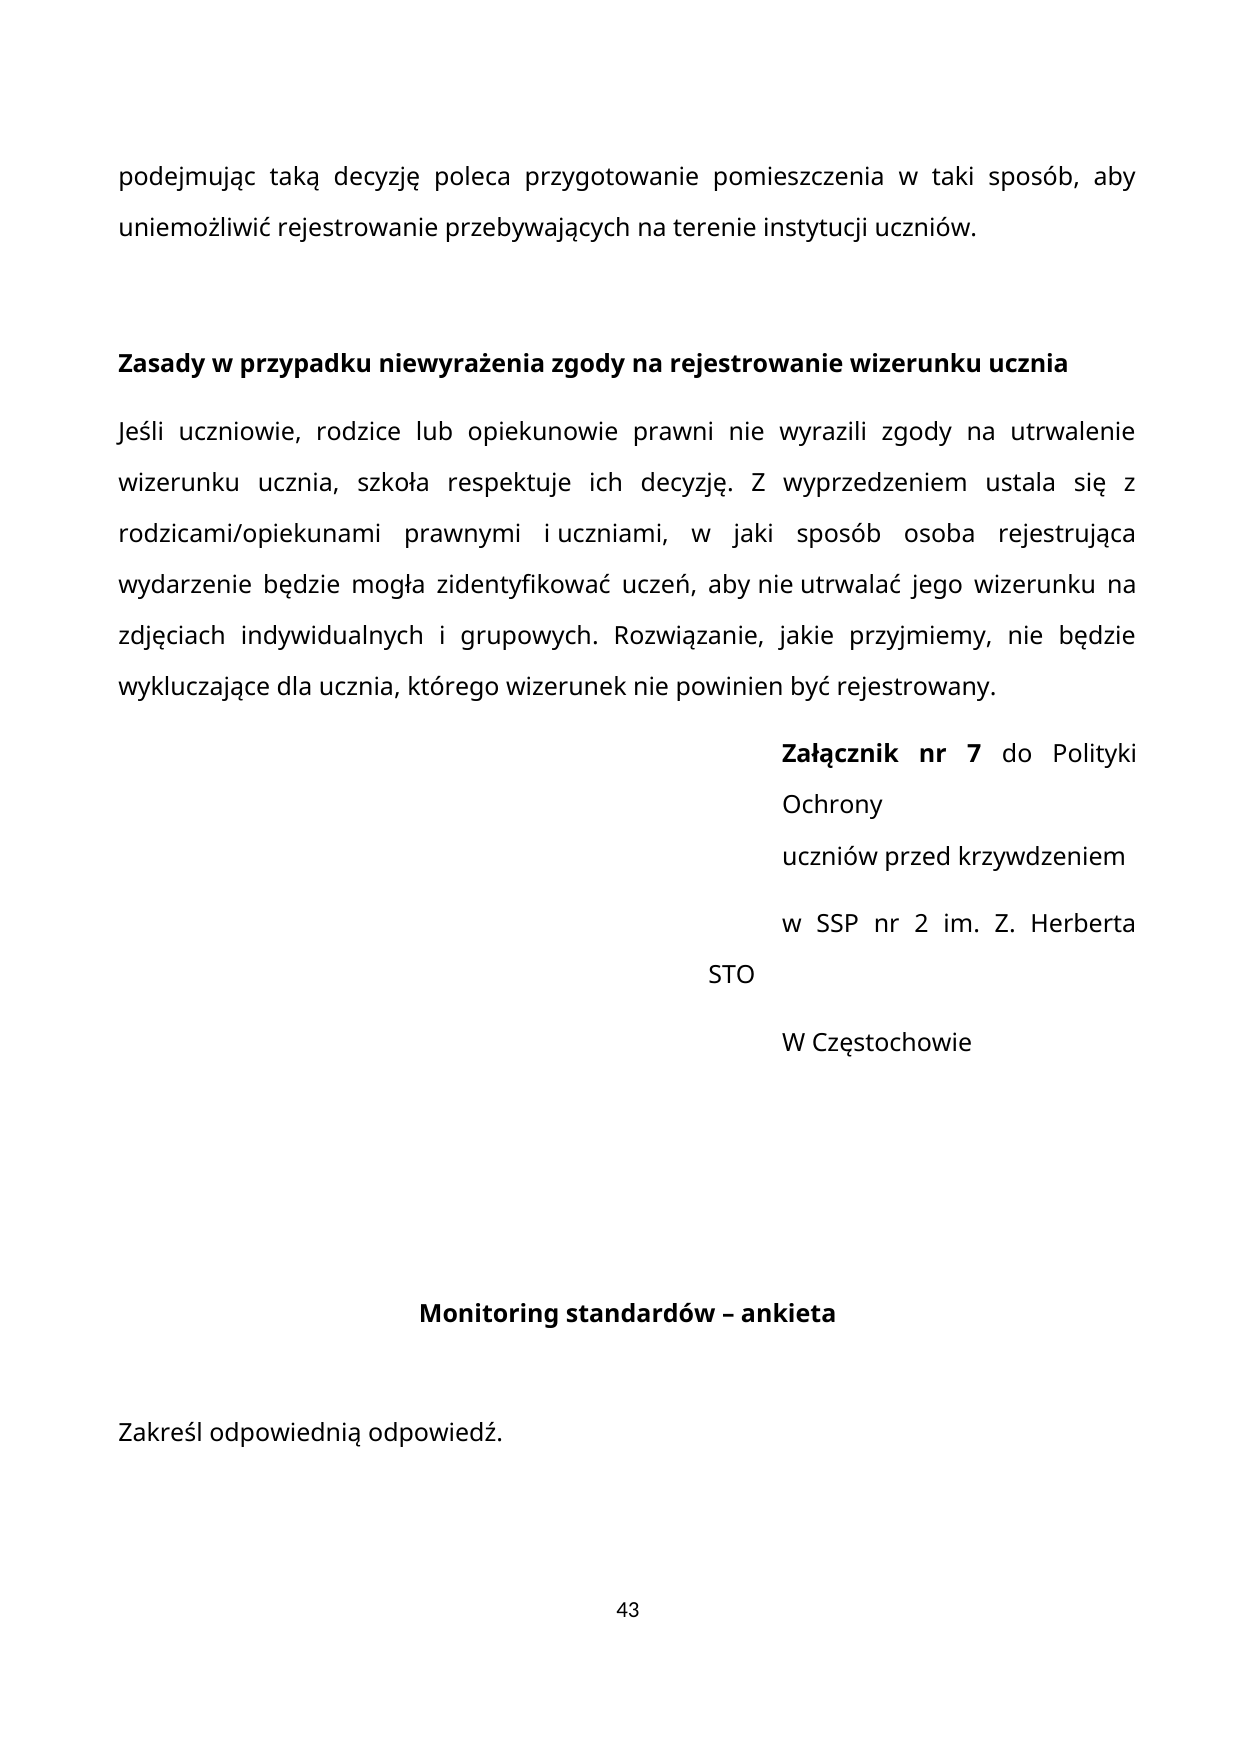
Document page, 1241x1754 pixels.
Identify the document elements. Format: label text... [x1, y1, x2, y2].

text Zakreśl odpowiednią odpowiedź. [118, 1414, 1137, 1448]
text Jeśli uczniowie, rodzice lub opiekunowie prawni nie wyrazili zgody na utrwalenie wizerunku ucznia, szkoła respektuje ich decyzję. Z wyprzedzeniem ustala się z rodzicami/opiekunami prawnymi i uczniami, w jaki sposób osoba rejestrująca wydarzenie będzie mogła zidentyfikować uczeń, aby nie utrwalać jego wizerunku na zdjęciach indywidualnych i grupowych. Rozwiązanie, jakie przyjmiemy, nie będzie wykluczające dla ucznia, którego wizerunek nie powinien być rejestrowany. [118, 413, 1137, 702]
subtitle Monitoring standardów – ankieta [118, 1296, 1137, 1329]
text W Częstochowie [708, 1025, 1137, 1059]
text Załącznik nr 7 do Polityki Ochrony uczniów przed krzywdzeniem [782, 736, 1137, 872]
text Zasady w przypadku niewyrażenia zgody na rejestrowanie wizerunku ucznia [118, 346, 1137, 379]
text w SSP nr 2 im. Z. Herberta STO [708, 906, 1137, 991]
text podejmując taką decyzję poleca przygotowanie pomieszczenia w taki sposób, aby uniemożliwić rejestrowanie przebywających na terenie instytucji uczniów. [118, 159, 1137, 244]
